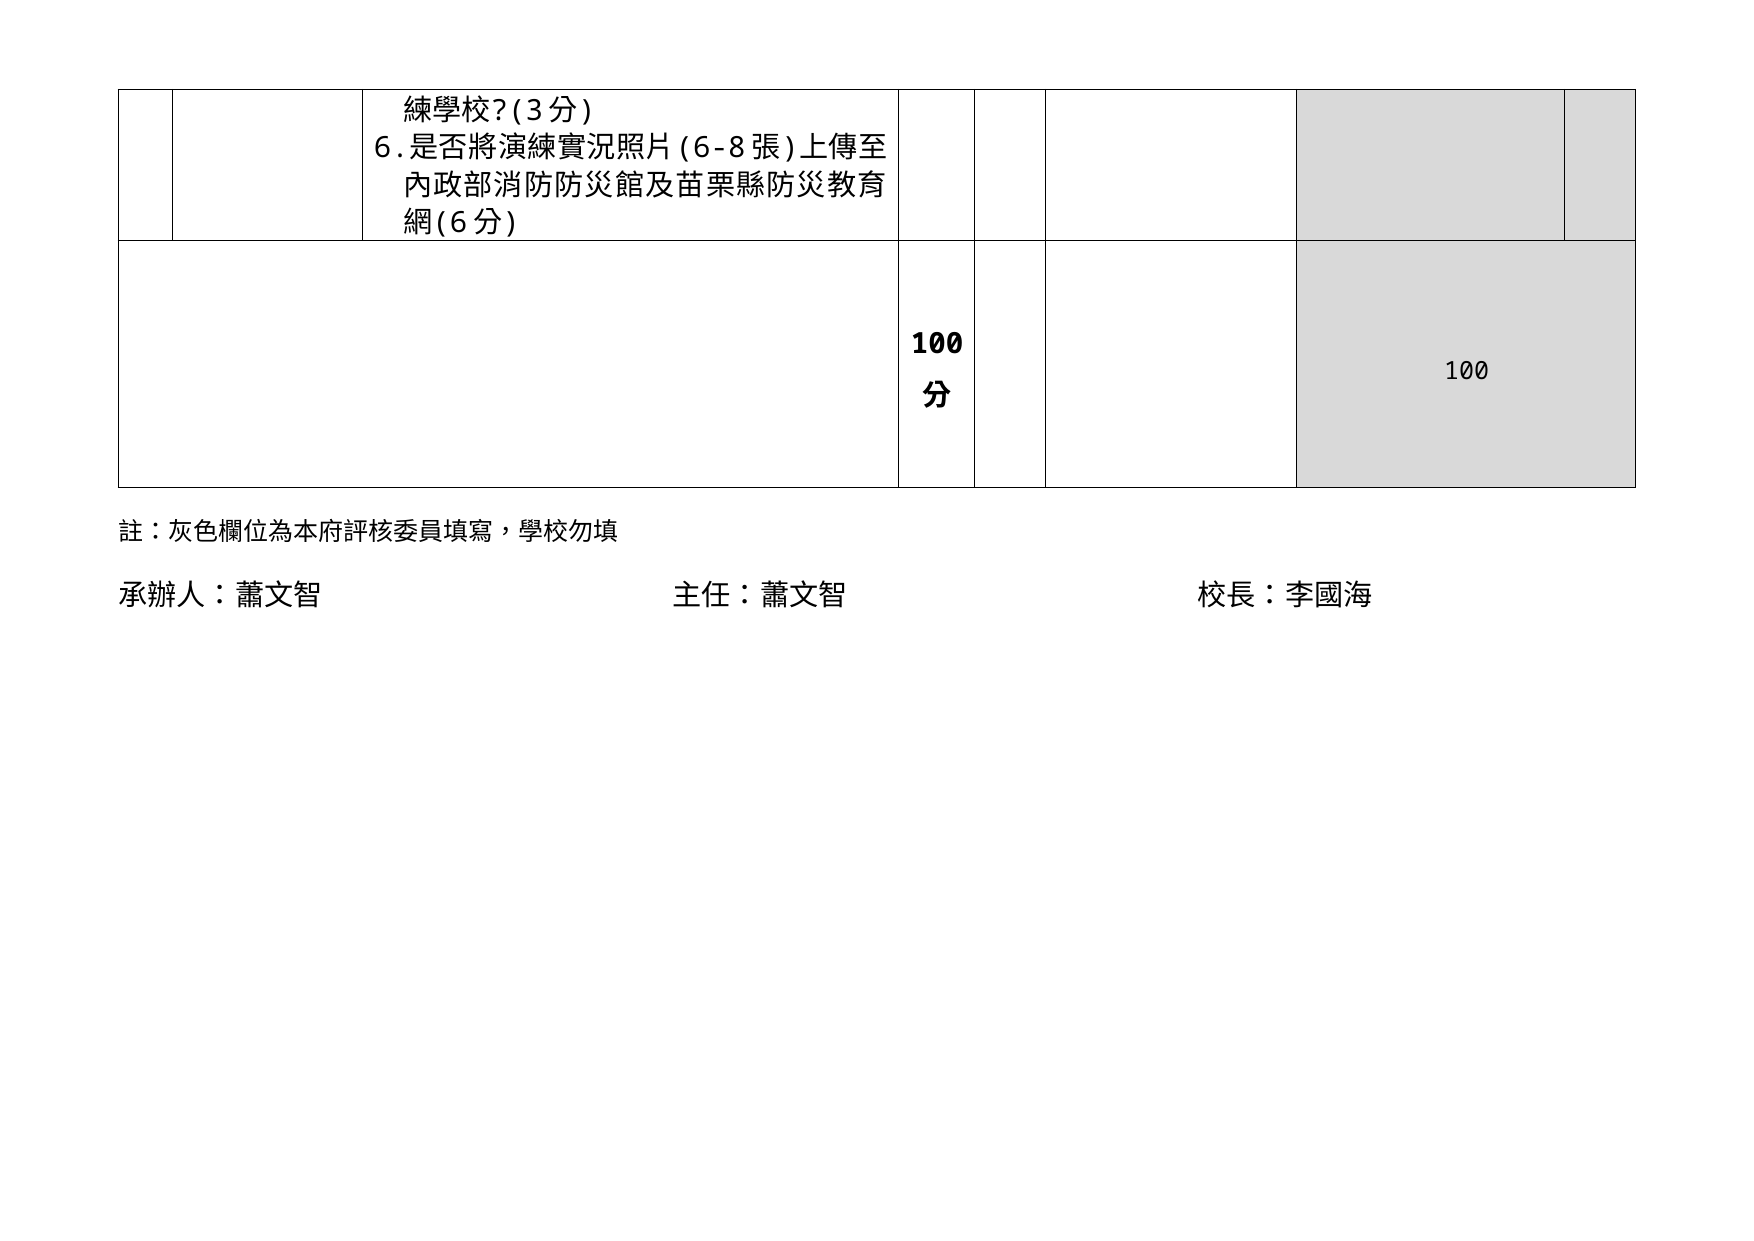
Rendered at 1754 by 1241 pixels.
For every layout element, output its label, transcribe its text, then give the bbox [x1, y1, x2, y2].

table_cell [119, 241, 898, 487]
table_cell 練學校?(3分) 6.是否將演練實況照片(6-8張)上傳至內政部消防防災館及苗栗縣防災教育網(6分) [363, 90, 898, 240]
table_cell [975, 90, 1045, 240]
table_cell [1297, 90, 1564, 240]
table_cell [975, 241, 1045, 487]
table_cell [899, 90, 974, 240]
table_cell [1046, 241, 1296, 487]
text 註：灰色欄位為本府評核委員填寫，學校勿填 [118, 488, 1636, 551]
table_cell [173, 90, 362, 240]
table_cell [119, 90, 172, 240]
table_cell [1565, 90, 1635, 240]
table_cell 100分 [899, 241, 974, 487]
table_cell [1046, 90, 1296, 240]
table_cell 100 [1297, 241, 1635, 487]
text 承辦人：蕭文智 主任：蕭文智 校長：李國海 [118, 551, 1636, 613]
